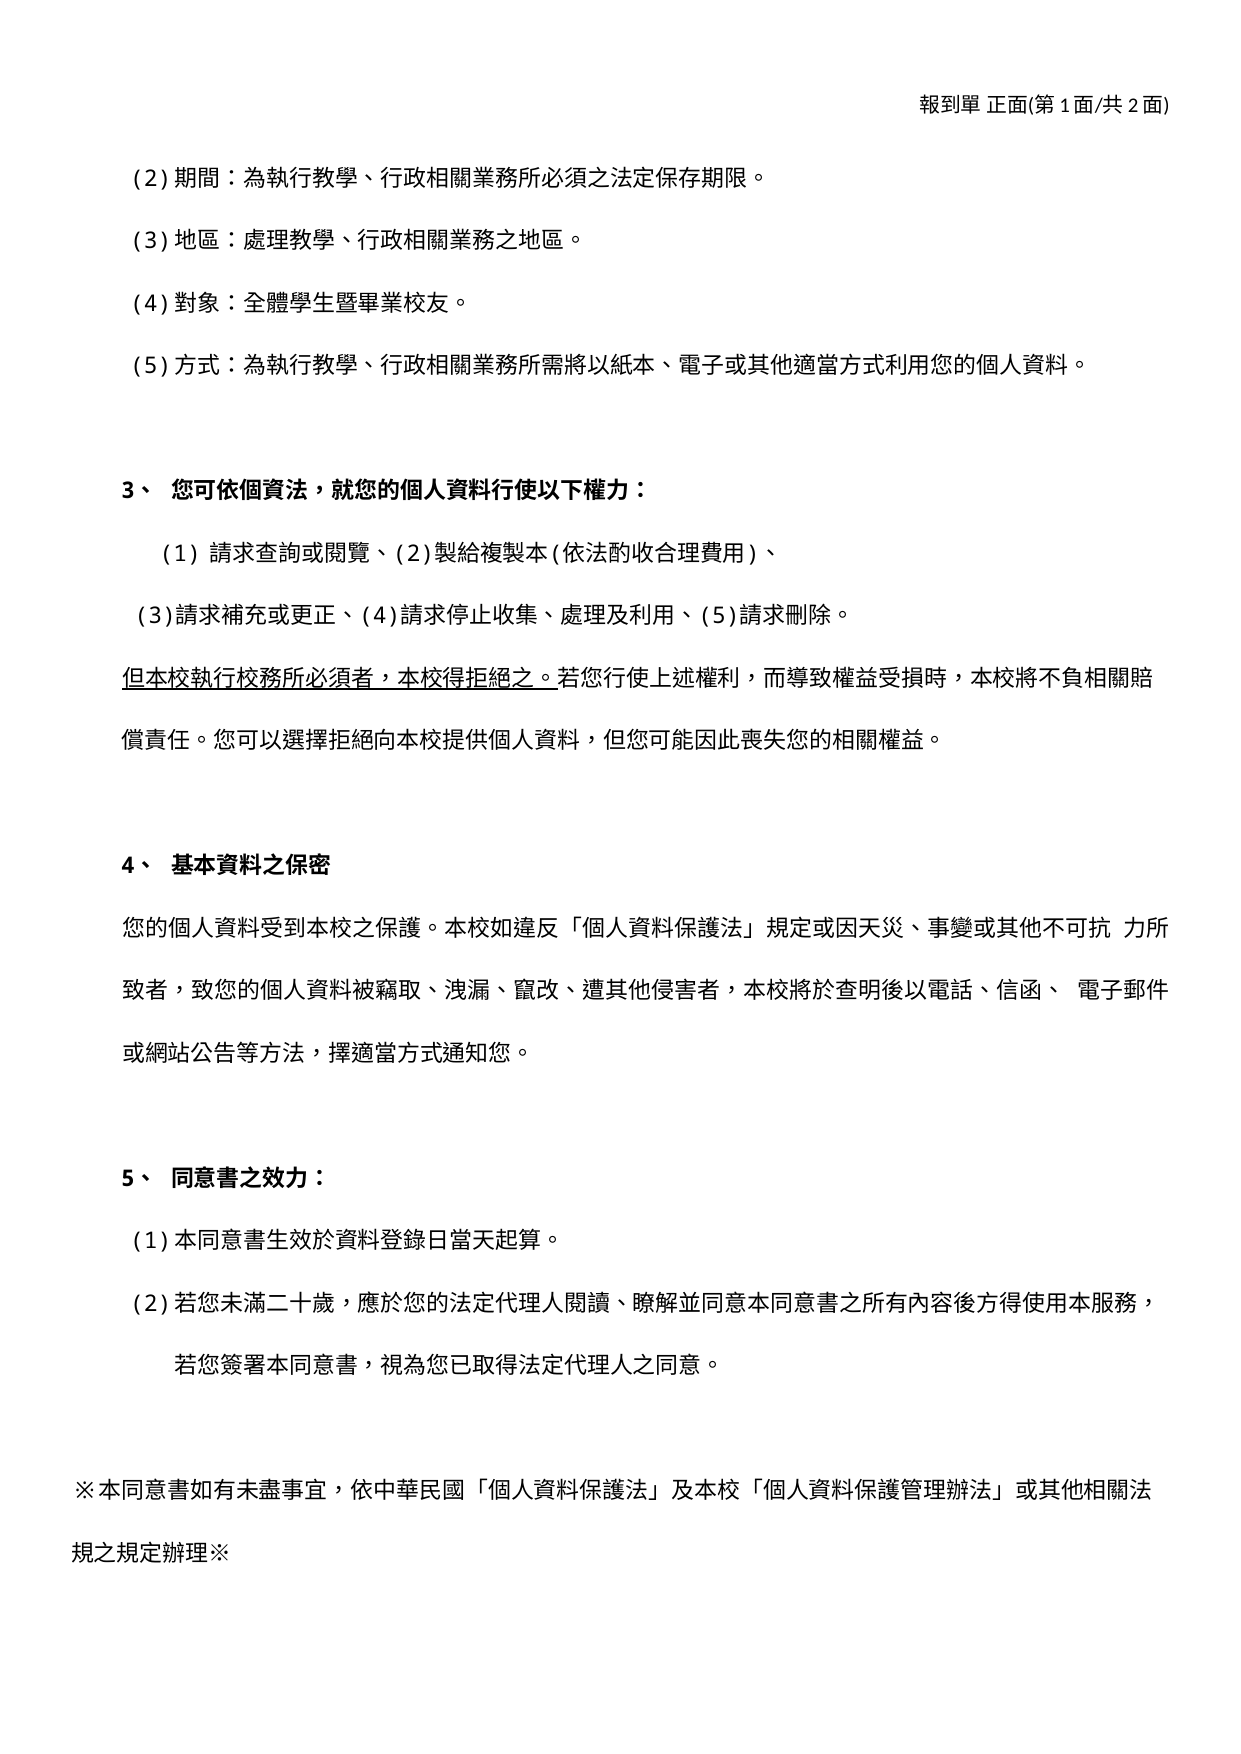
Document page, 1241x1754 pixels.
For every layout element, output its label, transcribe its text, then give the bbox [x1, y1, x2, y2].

list 期間：為執行教學、行政相關業務所必須之法定保存期限。 [130, 135, 1169, 197]
text (3)請求補充或更正、(4)請求停止收集、處理及利用、(5)請求刪除。 [66, 572, 1169, 635]
text 但本校執行校務所必須者，本校得拒絕之。若您行使上述權利，而導致權益受損時，本校將不負相關賠償責任。您可以選擇拒絕向本校提供個人資料，但您可能因此喪失您的相關權益。 [122, 635, 1169, 760]
list 對象：全體學生暨畢業校友。 [130, 260, 1169, 322]
list 方式：為執行教學、行政相關業務所需將以紙本、電子或其他適當方式利用您的個人資料。 [130, 322, 1169, 385]
list 您可依個資法，就您的個人資料行使以下權力： [121, 447, 1169, 510]
list 基本資料之保密 [121, 822, 1169, 885]
list 地區：處理教學、行政相關業務之地區。 [130, 197, 1169, 260]
text ※本同意書如有未盡事宜，依中華民國「個人資料保護法」及本校「個人資料保護管理辦法」或其他相關法規之規定辦理※ [71, 1447, 1169, 1572]
list 本同意書生效於資料登錄日當天起算。 [130, 1197, 1169, 1260]
list 若您未滿二十歲，應於您的法定代理人閱讀、瞭解並同意本同意書之所有內容後方得使用本服務，若您簽署本同意書，視為您已取得法定代理人之同意。 [130, 1260, 1169, 1385]
text 您的個人資料受到本校之保護。本校如違反「個人資料保護法」規定或因天災、事變或其他不可抗 力所致者，致您的個人資料被竊取、洩漏、竄改、遭其他侵害者，本校將於查明後以電話、信函、 電子郵件或網站公告等方法，擇適當方式通知您。 [122, 885, 1169, 1072]
list 同意書之效力： [121, 1135, 1169, 1197]
list 請求查詢或閱覽、(2)製給複製本(依法酌收合理費用)、 [159, 510, 1169, 572]
